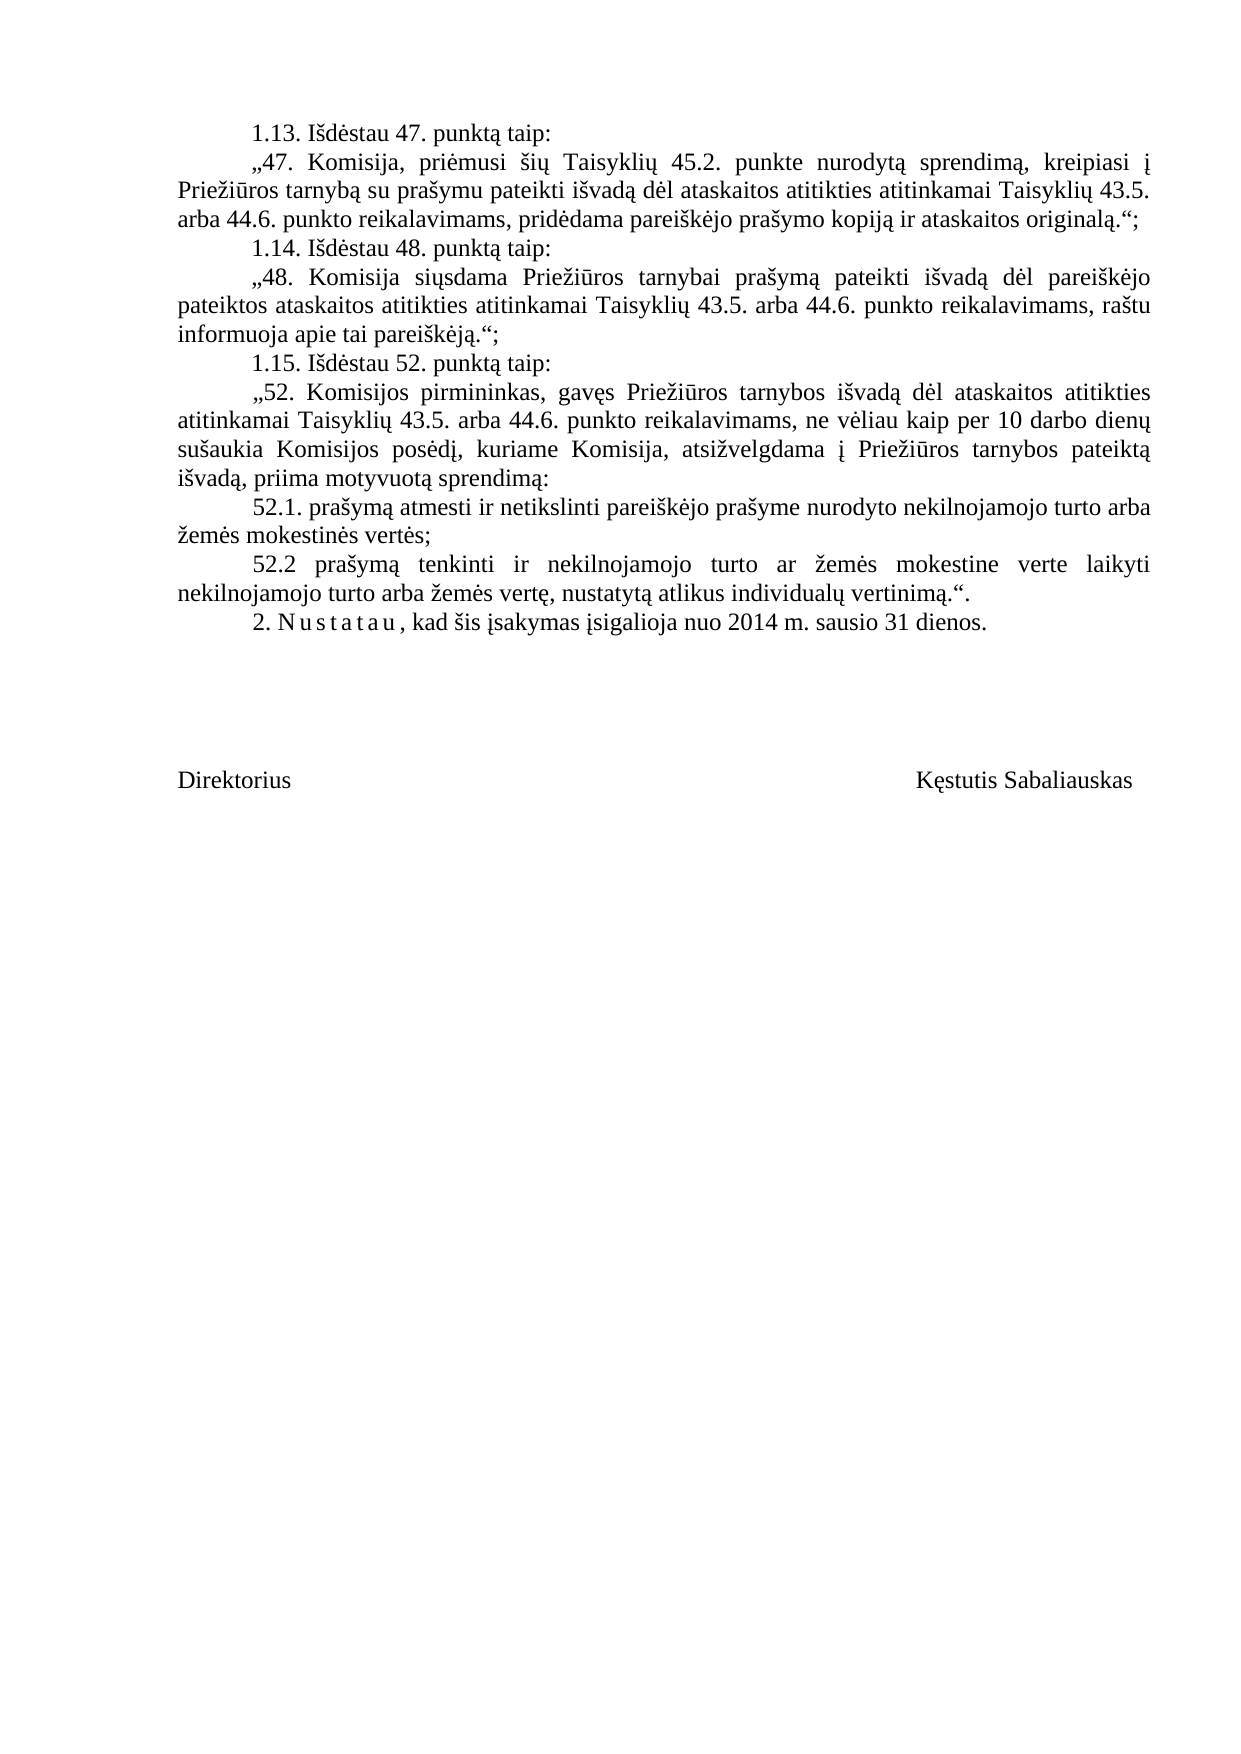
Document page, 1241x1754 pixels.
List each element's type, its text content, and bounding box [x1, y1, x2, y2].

text 1.13. Išdėstau 47. punktą taip: [251, 118, 1152, 147]
text 1.14. Išdėstau 48. punktą taip: [251, 233, 1152, 262]
text „47. Komisija, priėmusi šių Taisyklių 45.2. punkte nurodytą sprendimą, kreipiasi į Priežiūros tarnybą su prašymu pateikti išvadą dėl ataskaitos atitikties atitinkamai Taisyklių 43.5. arba 44.6. punkto reikalavimams, pridėdama pareiškėjo prašymo kopiją ir ataskaitos originalą.“; [177, 147, 1152, 233]
text „48. Komisija siųsdama Priežiūros tarnybai prašymą pateikti išvadą dėl pareiškėjo pateiktos ataskaitos atitikties atitinkamai Taisyklių 43.5. arba 44.6. punkto reikalavimams, raštu informuoja apie tai pareiškėją.“; [177, 262, 1152, 348]
text 1.15. Išdėstau 52. punktą taip: [251, 348, 1152, 377]
text 52.1. prašymą atmesti ir netikslinti pareiškėjo prašyme nurodyto nekilnojamojo turto arba žemės mokestinės vertės; [177, 492, 1152, 549]
text 52.2 prašymą tenkinti ir nekilnojamojo turto ar žemės mokestine verte laikyti nekilnojamojo turto arba žemės vertę, nustatytą atlikus individualų vertinimą.“. [177, 549, 1152, 607]
text „52. Komisijos pirmininkas, gavęs Priežiūros tarnybos išvadą dėl ataskaitos atitikties atitinkamai Taisyklių 43.5. arba 44.6. punkto reikalavimams, ne vėliau kaip per 10 darbo dienų sušaukia Komisijos posėdį, kuriame Komisija, atsižvelgdama į Priežiūros tarnybos pateiktą išvadą, priima motyvuotą sprendimą: [177, 377, 1152, 492]
text Direktorius Kęstutis Sabaliauskas [177, 765, 1152, 794]
text 2. Nustatau, kad šis įsakymas įsigalioja nuo 2014 m. sausio 31 dienos. [177, 607, 1152, 636]
